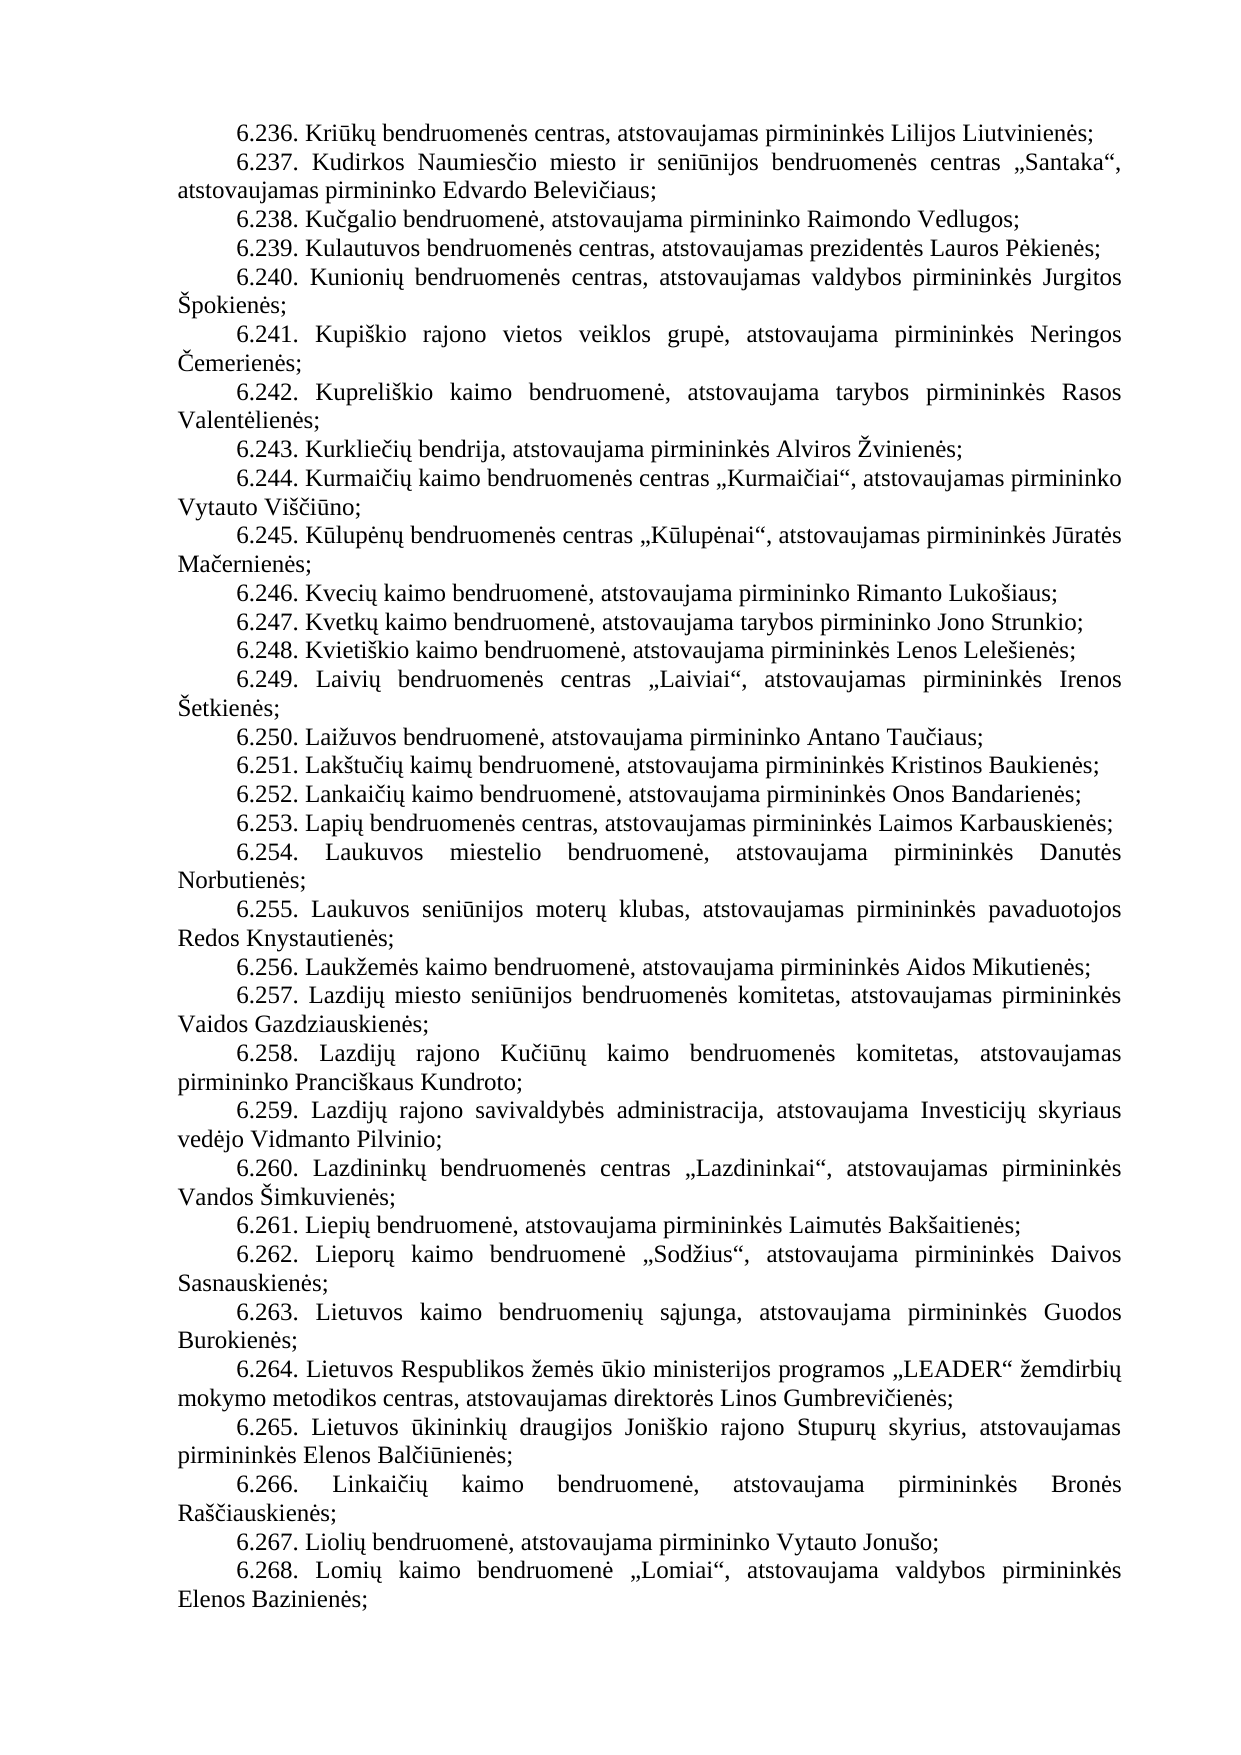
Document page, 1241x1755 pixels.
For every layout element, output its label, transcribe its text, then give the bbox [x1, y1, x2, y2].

text 6.250. Laižuvos bendruomenė, atstovaujama pirmininko Antano Taučiaus; [177, 722, 1122, 751]
text 6.259. Lazdijų rajono savivaldybės administracija, atstovaujama Investicijų skyriaus vedėjo Vidmanto Pilvinio; [177, 1096, 1122, 1153]
text 6.248. Kvietiškio kaimo bendruomenė, atstovaujama pirmininkės Lenos Lelešienės; [177, 636, 1122, 664]
text 6.255. Laukuvos seniūnijos moterų klubas, atstovaujamas pirmininkės pavaduotojos Redos Knystautienės; [177, 894, 1122, 952]
text 6.249. Laivių bendruomenės centras „Laiviai“, atstovaujamas pirmininkės Irenos Šetkienės; [177, 664, 1122, 722]
text 6.236. Kriūkų bendruomenės centras, atstovaujamas pirmininkės Lilijos Liutvinienės; [177, 118, 1122, 147]
text 6.243. Kurkliečių bendrija, atstovaujama pirmininkės Alviros Žvinienės; [177, 434, 1122, 463]
text 6.237. Kudirkos Naumiesčio miesto ir seniūnijos bendruomenės centras „Santaka“, atstovaujamas pirmininko Edvardo Belevičiaus; [177, 147, 1122, 204]
text 6.267. Liolių bendruomenė, atstovaujama pirmininko Vytauto Jonušo; [177, 1527, 1122, 1556]
text 6.256. Laukžemės kaimo bendruomenė, atstovaujama pirmininkės Aidos Mikutienės; [177, 952, 1122, 981]
text 6.238. Kučgalio bendruomenė, atstovaujama pirmininko Raimondo Vedlugos; [177, 204, 1122, 233]
text 6.261. Liepių bendruomenė, atstovaujama pirmininkės Laimutės Bakšaitienės; [177, 1211, 1122, 1239]
text 6.241. Kupiškio rajono vietos veiklos grupė, atstovaujama pirmininkės Neringos Čemerienės; [177, 319, 1122, 377]
text 6.260. Lazdininkų bendruomenės centras „Lazdininkai“, atstovaujamas pirmininkės Vandos Šimkuvienės; [177, 1153, 1122, 1211]
text 6.266. Linkaičių kaimo bendruomenė, atstovaujama pirmininkės Bronės Raščiauskienės; [177, 1469, 1122, 1527]
text 6.242. Kupreliškio kaimo bendruomenė, atstovaujama tarybos pirmininkės Rasos Valentėlienės; [177, 377, 1122, 434]
text 6.265. Lietuvos ūkininkių draugijos Joniškio rajono Stupurų skyrius, atstovaujamas pirmininkės Elenos Balčiūnienės; [177, 1412, 1122, 1469]
text 6.258. Lazdijų rajono Kučiūnų kaimo bendruomenės komitetas, atstovaujamas pirmininko Pranciškaus Kundroto; [177, 1038, 1122, 1096]
text 6.247. Kvetkų kaimo bendruomenė, atstovaujama tarybos pirmininko Jono Strunkio; [177, 607, 1122, 636]
text 6.244. Kurmaičių kaimo bendruomenės centras „Kurmaičiai“, atstovaujamas pirmininko Vytauto Viščiūno; [177, 463, 1122, 521]
text 6.268. Lomių kaimo bendruomenė „Lomiai“, atstovaujama valdybos pirmininkės Elenos Bazinienės; [177, 1556, 1122, 1613]
text 6.262. Lieporų kaimo bendruomenė „Sodžius“, atstovaujama pirmininkės Daivos Sasnauskienės; [177, 1239, 1122, 1297]
text 6.246. Kvecių kaimo bendruomenė, atstovaujama pirmininko Rimanto Lukošiaus; [177, 578, 1122, 607]
text 6.239. Kulautuvos bendruomenės centras, atstovaujamas prezidentės Lauros Pėkienės; [177, 233, 1122, 262]
text 6.263. Lietuvos kaimo bendruomenių sąjunga, atstovaujama pirmininkės Guodos Burokienės; [177, 1297, 1122, 1354]
text 6.252. Lankaičių kaimo bendruomenė, atstovaujama pirmininkės Onos Bandarienės; [177, 779, 1122, 808]
text 6.253. Lapių bendruomenės centras, atstovaujamas pirmininkės Laimos Karbauskienės; [177, 808, 1122, 837]
text 6.240. Kunionių bendruomenės centras, atstovaujamas valdybos pirmininkės Jurgitos Špokienės; [177, 262, 1122, 319]
text 6.254. Laukuvos miestelio bendruomenė, atstovaujama pirmininkės Danutės Norbutienės; [177, 837, 1122, 894]
text 6.257. Lazdijų miesto seniūnijos bendruomenės komitetas, atstovaujamas pirmininkės Vaidos Gazdziauskienės; [177, 981, 1122, 1038]
text 6.245. Kūlupėnų bendruomenės centras „Kūlupėnai“, atstovaujamas pirmininkės Jūratės Mačernienės; [177, 521, 1122, 578]
text 6.251. Lakštučių kaimų bendruomenė, atstovaujama pirmininkės Kristinos Baukienės; [177, 751, 1122, 779]
text 6.264. Lietuvos Respublikos žemės ūkio ministerijos programos „LEADER“ žemdirbių mokymo metodikos centras, atstovaujamas direktorės Linos Gumbrevičienės; [177, 1354, 1122, 1412]
